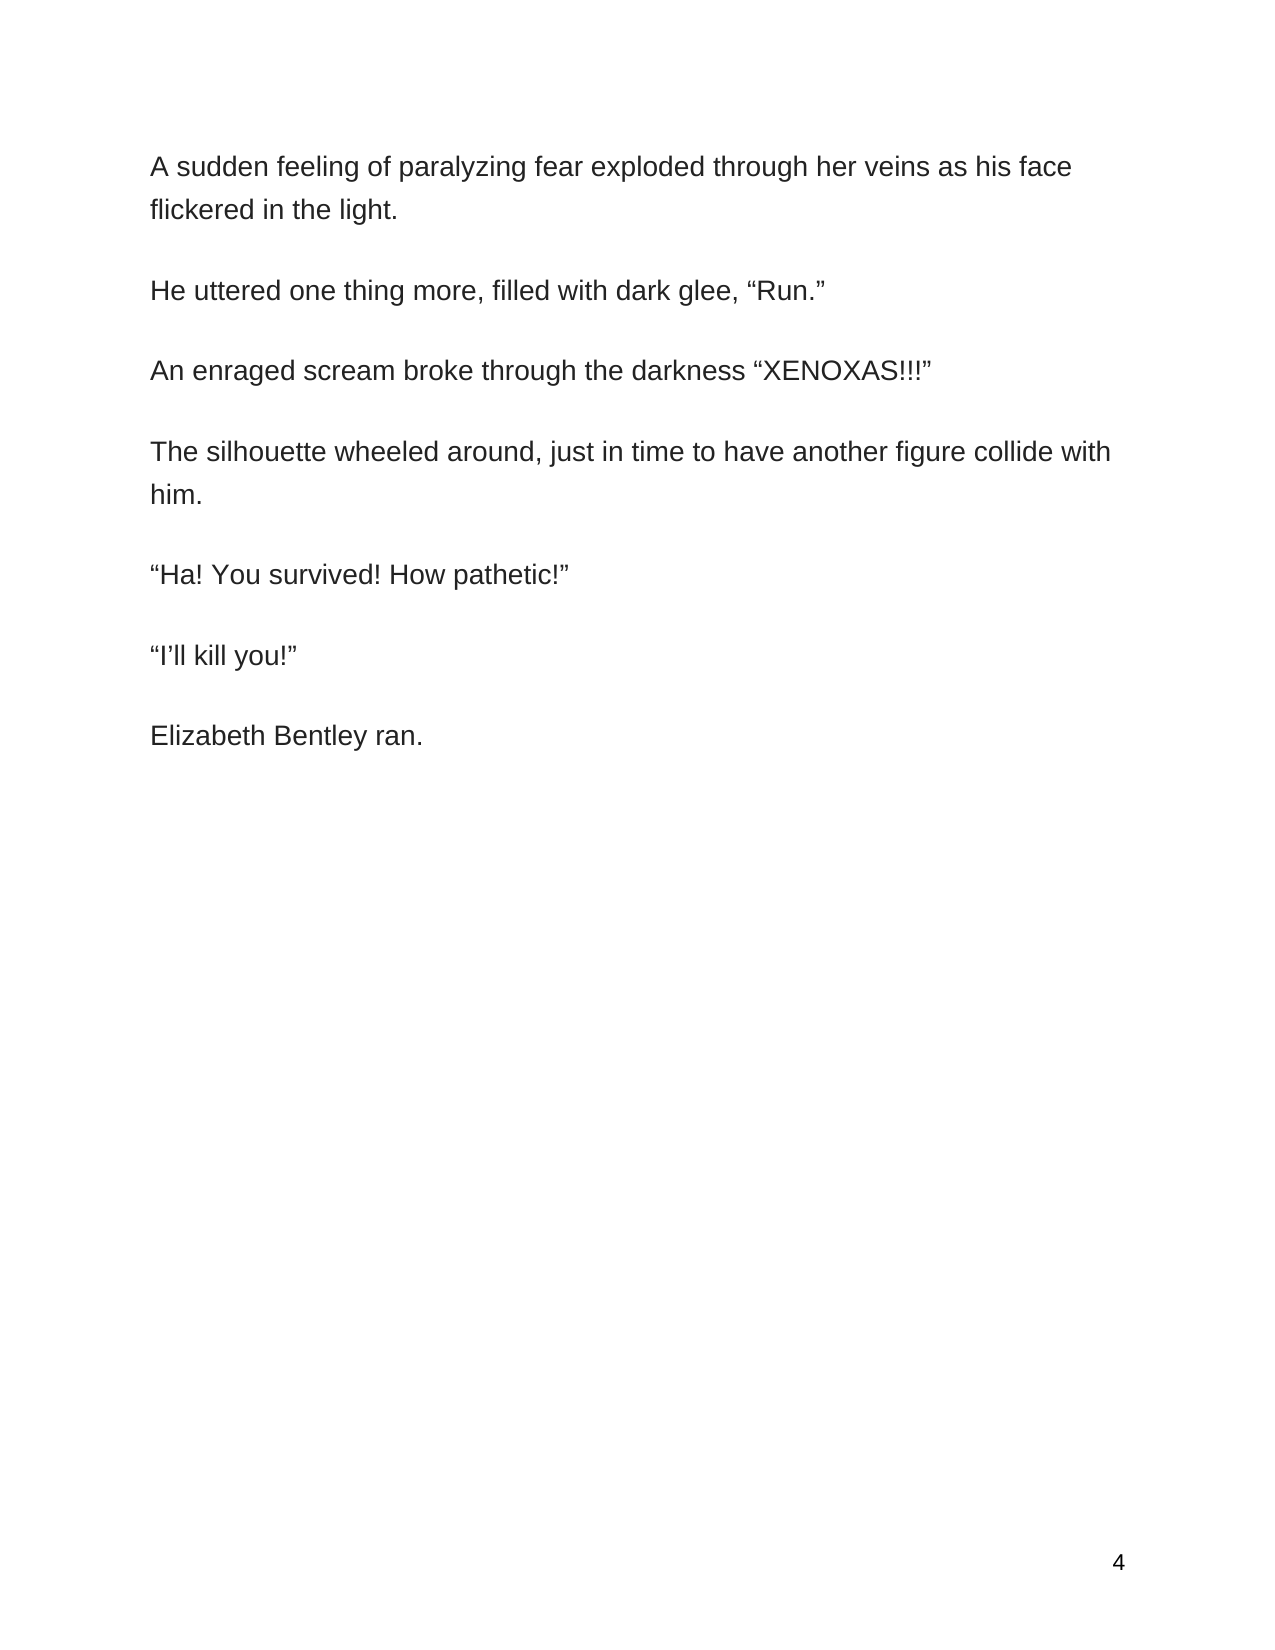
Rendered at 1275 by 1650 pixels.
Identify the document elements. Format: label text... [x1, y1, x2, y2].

text He uttered one thing more, filled with dark glee, “Run.” [150, 273, 1125, 306]
text Elizabeth Bentley ran. [150, 719, 1125, 752]
text A sudden feeling of paralyzing fear exploded through her veins as his face flickered in the light. [150, 150, 1125, 225]
text An enraged scream broke through the darkness “XENOXAS!!!” [150, 354, 1125, 386]
text “Ha! You survived! How pathetic!” [150, 558, 1125, 591]
text The silhouette wheeled around, just in time to have another figure collide with him. [150, 434, 1125, 510]
text “I’ll kill you!” [150, 639, 1125, 671]
